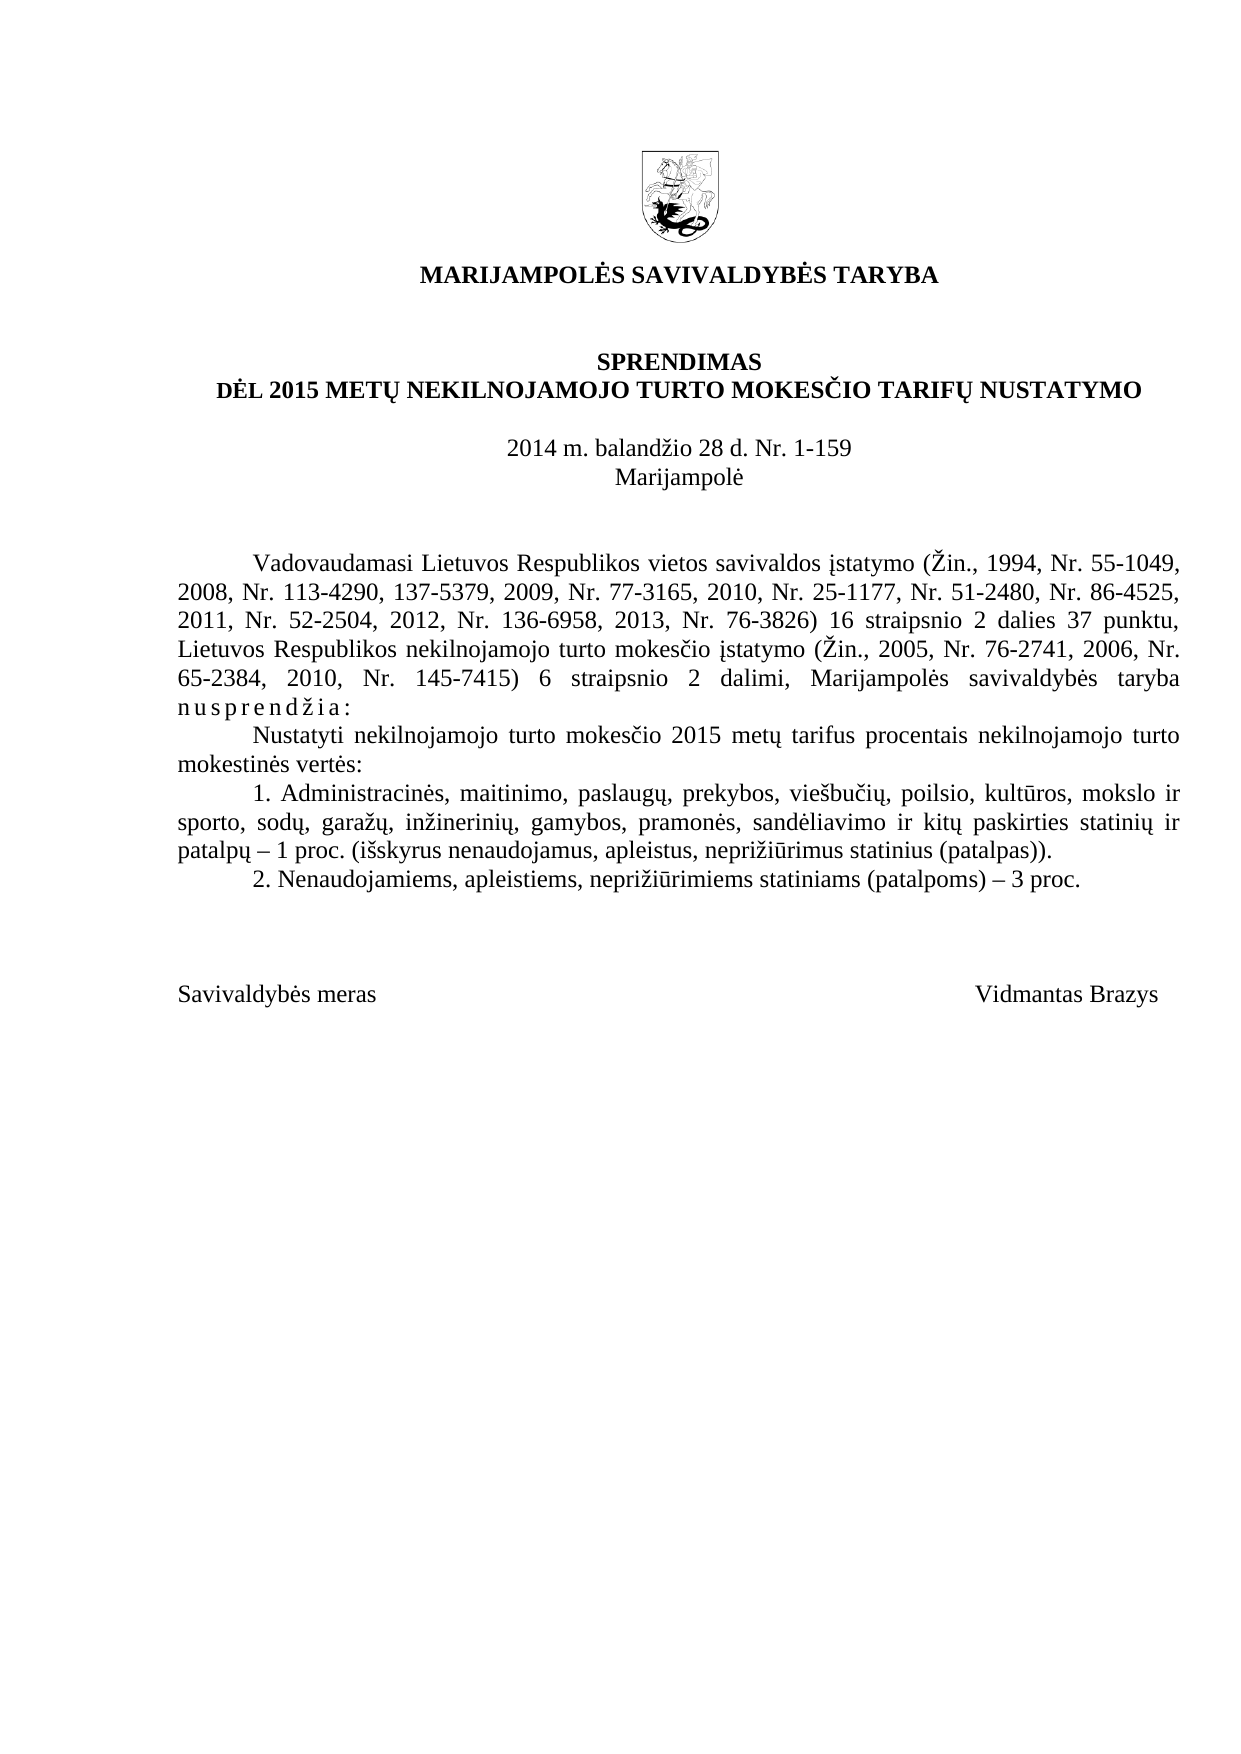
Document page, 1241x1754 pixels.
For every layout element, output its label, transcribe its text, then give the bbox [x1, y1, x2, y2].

text 1. Administracinės, maitinimo, paslaugų, prekybos, viešbučių, poilsio, kultūros, mokslo ir sporto, sodų, garažų, inžinerinių, gamybos, pramonės, sandėliavimo ir kitų paskirties statinių ir patalpų – 1 proc. (išskyrus nenaudojamus, apleistus, neprižiūrimus statinius (patalpas)). [177, 778, 1181, 864]
text 2014 m. balandžio 28 d. Nr. 1-159 [177, 433, 1181, 462]
text Vadovaudamasi Lietuvos Respublikos vietos savivaldos įstatymo (Žin., 1994, Nr. 55-1049, 2008, Nr. 113-4290, 137-5379, 2009, Nr. 77-3165, 2010, Nr. 25-1177, Nr. 51-2480, Nr. 86-4525, 2011, Nr. 52-2504, 2012, Nr. 136-6958, 2013, Nr. 76-3826) 16 straipsnio 2 dalies 37 punktu, Lietuvos Respublikos nekilnojamojo turto mokesčio įstatymo (Žin., 2005, Nr. 76-2741, 2006, Nr. 65-2384, 2010, Nr. 145-7415) 6 straipsnio 2 dalimi, Marijampolės savivaldybės taryba nusprendžia: [177, 548, 1181, 720]
text MARIJAMPOLĖS SAVIVALDYBĖS TARYBA [177, 260, 1181, 289]
text Marijampolė [177, 462, 1181, 490]
text DĖL 2015 METŲ NEKILNOJAMOJO TURTO MOKESČIO TARIFŲ NUSTATYMO [177, 375, 1181, 404]
text 2. Nenaudojamiems, apleistiems, neprižiūrimiems statiniams (patalpoms) – 3 proc. [177, 864, 1181, 893]
text Nustatyti nekilnojamojo turto mokesčio 2015 metų tarifus procentais nekilnojamojo turto mokestinės vertės: [177, 720, 1181, 778]
text Savivaldybės meras Vidmantas Brazys [177, 979, 1181, 1008]
text SPRENDIMAS [177, 347, 1181, 375]
